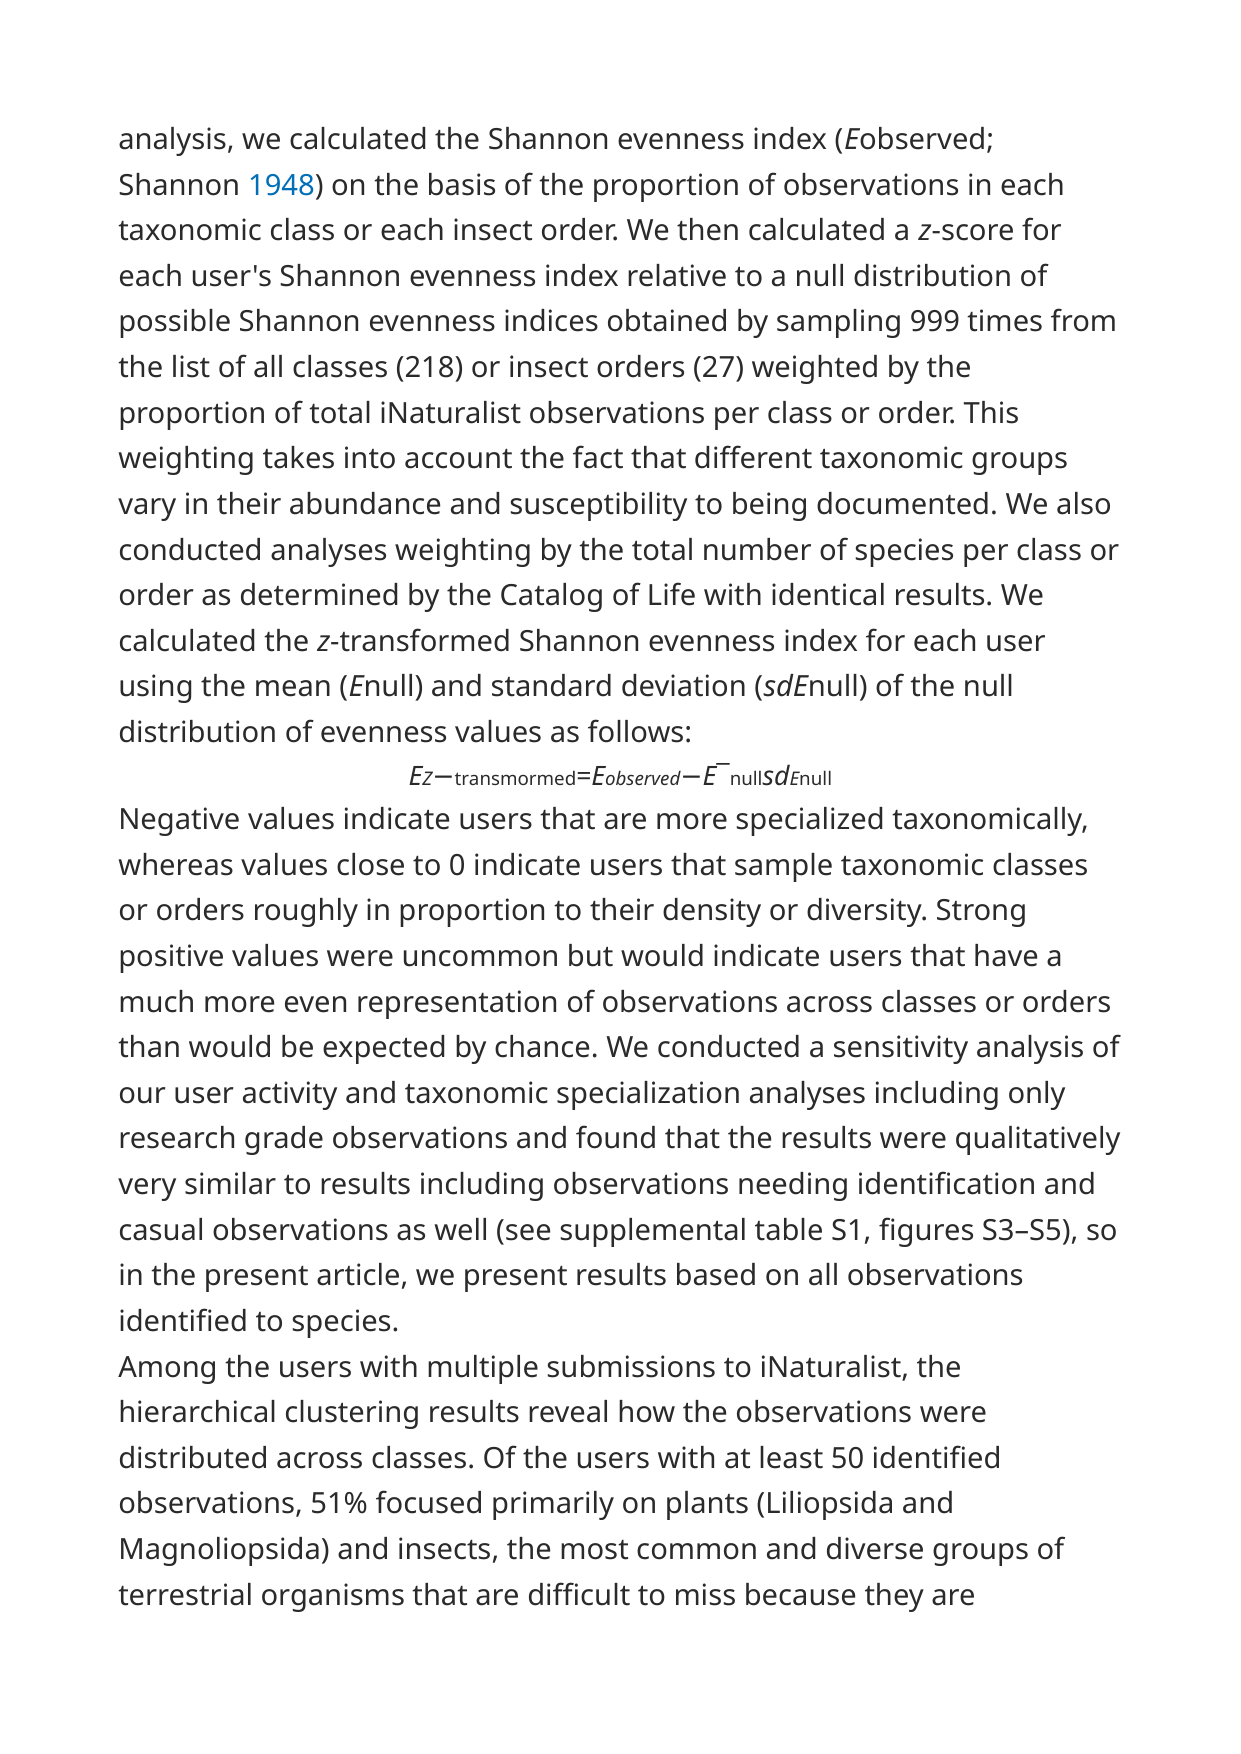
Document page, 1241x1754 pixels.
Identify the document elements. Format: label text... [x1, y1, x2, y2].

text analysis, we calculated the Shannon evenness index (Eobserved; Shannon 1948) on the basis of the proportion of observations in each taxonomic class or each insect order. We then calculated a z-score for each user's Shannon evenness index relative to a null distribution of possible Shannon evenness indices obtained by sampling 999 times from the list of all classes (218) or insect orders (27) weighted by the proportion of total iNaturalist observations per class or order. This weighting takes into account the fact that different taxonomic groups vary in their abundance and susceptibility to being documented. We also conducted analyses weighting by the total number of species per class or order as determined by the Catalog of Life with identical results. We calculated the z-transformed Shannon evenness index for each user using the mean (Enull) and standard deviation (sdEnull) of the null distribution of evenness values as follows: [118, 118, 1122, 751]
text Negative values indicate users that are more specialized taxonomically, whereas values close to 0 indicate users that sample taxonomic classes or orders roughly in proportion to their density or diversity. Strong positive values were uncommon but would indicate users that have a much more even representation of observations across classes or orders than would be expected by chance. We conducted a sensitivity analysis of our user activity and taxonomic specialization analyses including only research grade observations and found that the results were qualitatively very similar to results including observations needing identification and casual observations as well (see supplemental table S1, figures S3–S5), so in the present article, we present results based on all observations identified to species. [118, 798, 1122, 1340]
text Among the users with multiple submissions to iNaturalist, the hierarchical clustering results reveal how the observations were distributed across classes. Of the users with at least 50 identified observations, 51% focused primarily on plants (Liliopsida and Magnoliopsida) and insects, the most common and diverse groups of terrestrial organisms that are difficult to miss because they are [118, 1346, 1122, 1614]
text EZ−transmormed=Eobserved−E¯nullsdEnull [118, 757, 1122, 793]
